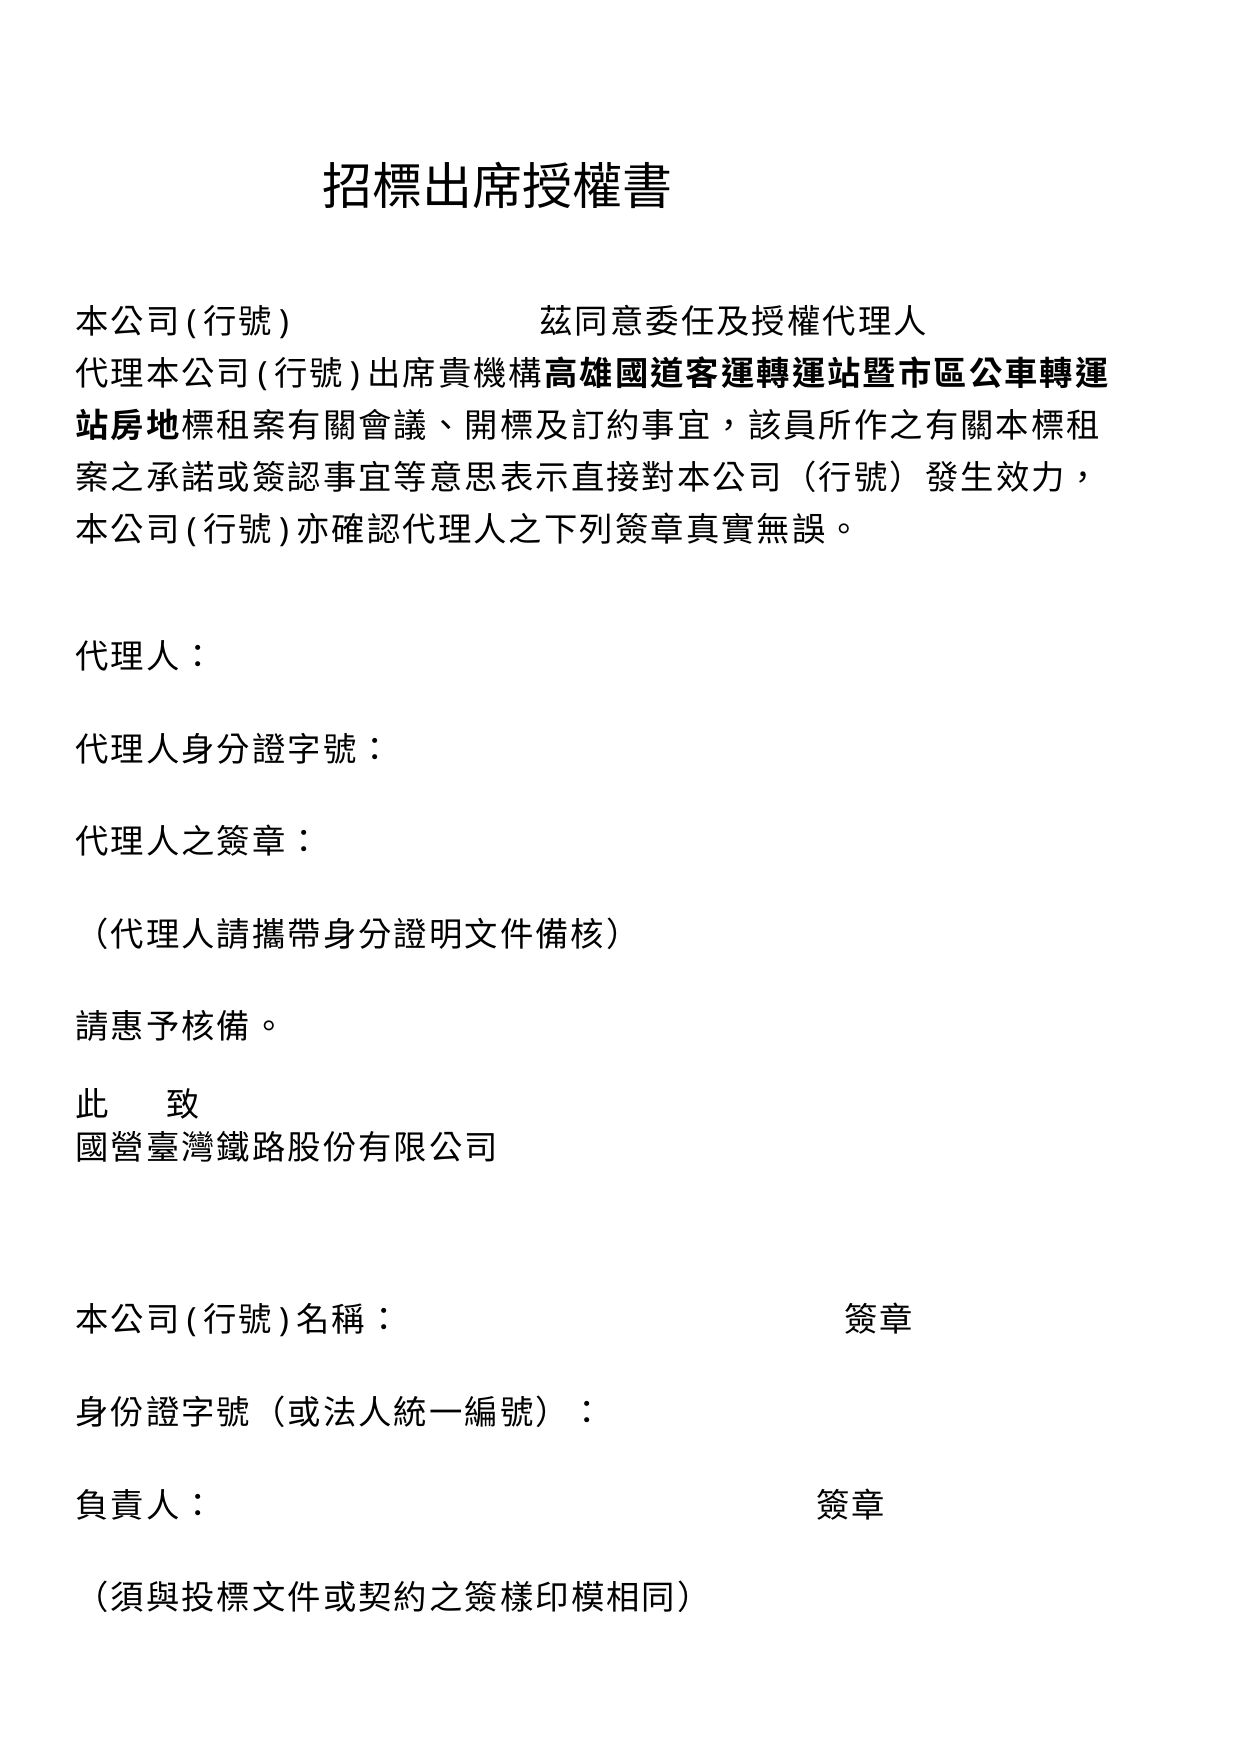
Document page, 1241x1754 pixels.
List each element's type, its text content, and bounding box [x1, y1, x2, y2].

text 代理人身分證字號： [75, 705, 1051, 767]
text 身份證字號（或法人統一編號）： [75, 1368, 1000, 1431]
text 國營臺灣鐵路股份有限公司 [75, 1122, 1073, 1168]
text 請惠予核備。 [75, 982, 1000, 1045]
text 負責人： 簽章 [75, 1461, 1000, 1523]
text 代理人之簽章： [75, 797, 1051, 860]
text 招標出席授權書 [262, 110, 937, 235]
text 此 致 [75, 1060, 1000, 1122]
text （須與投標文件或契約之簽樣印模相同） [75, 1553, 1000, 1616]
text 本公司(行號)名稱： 簽章 [75, 1276, 1000, 1338]
text 本公司(行號) 茲同意委任及授權代理人 代理本公司(行號)出席貴機構高雄國道客運轉運站暨市區公車轉運站房地標租案有關會議、開標及訂約事宜，該員所作之有關本標租案之承諾或簽認事宜等意思表示直接對本公司（行號）發生效力，本公司(行號)亦確認代理人之下列簽章真實無誤。 [75, 292, 1121, 552]
text （代理人請攜帶身分證明文件備核） [75, 890, 1051, 952]
text 代理人： [75, 612, 1051, 675]
